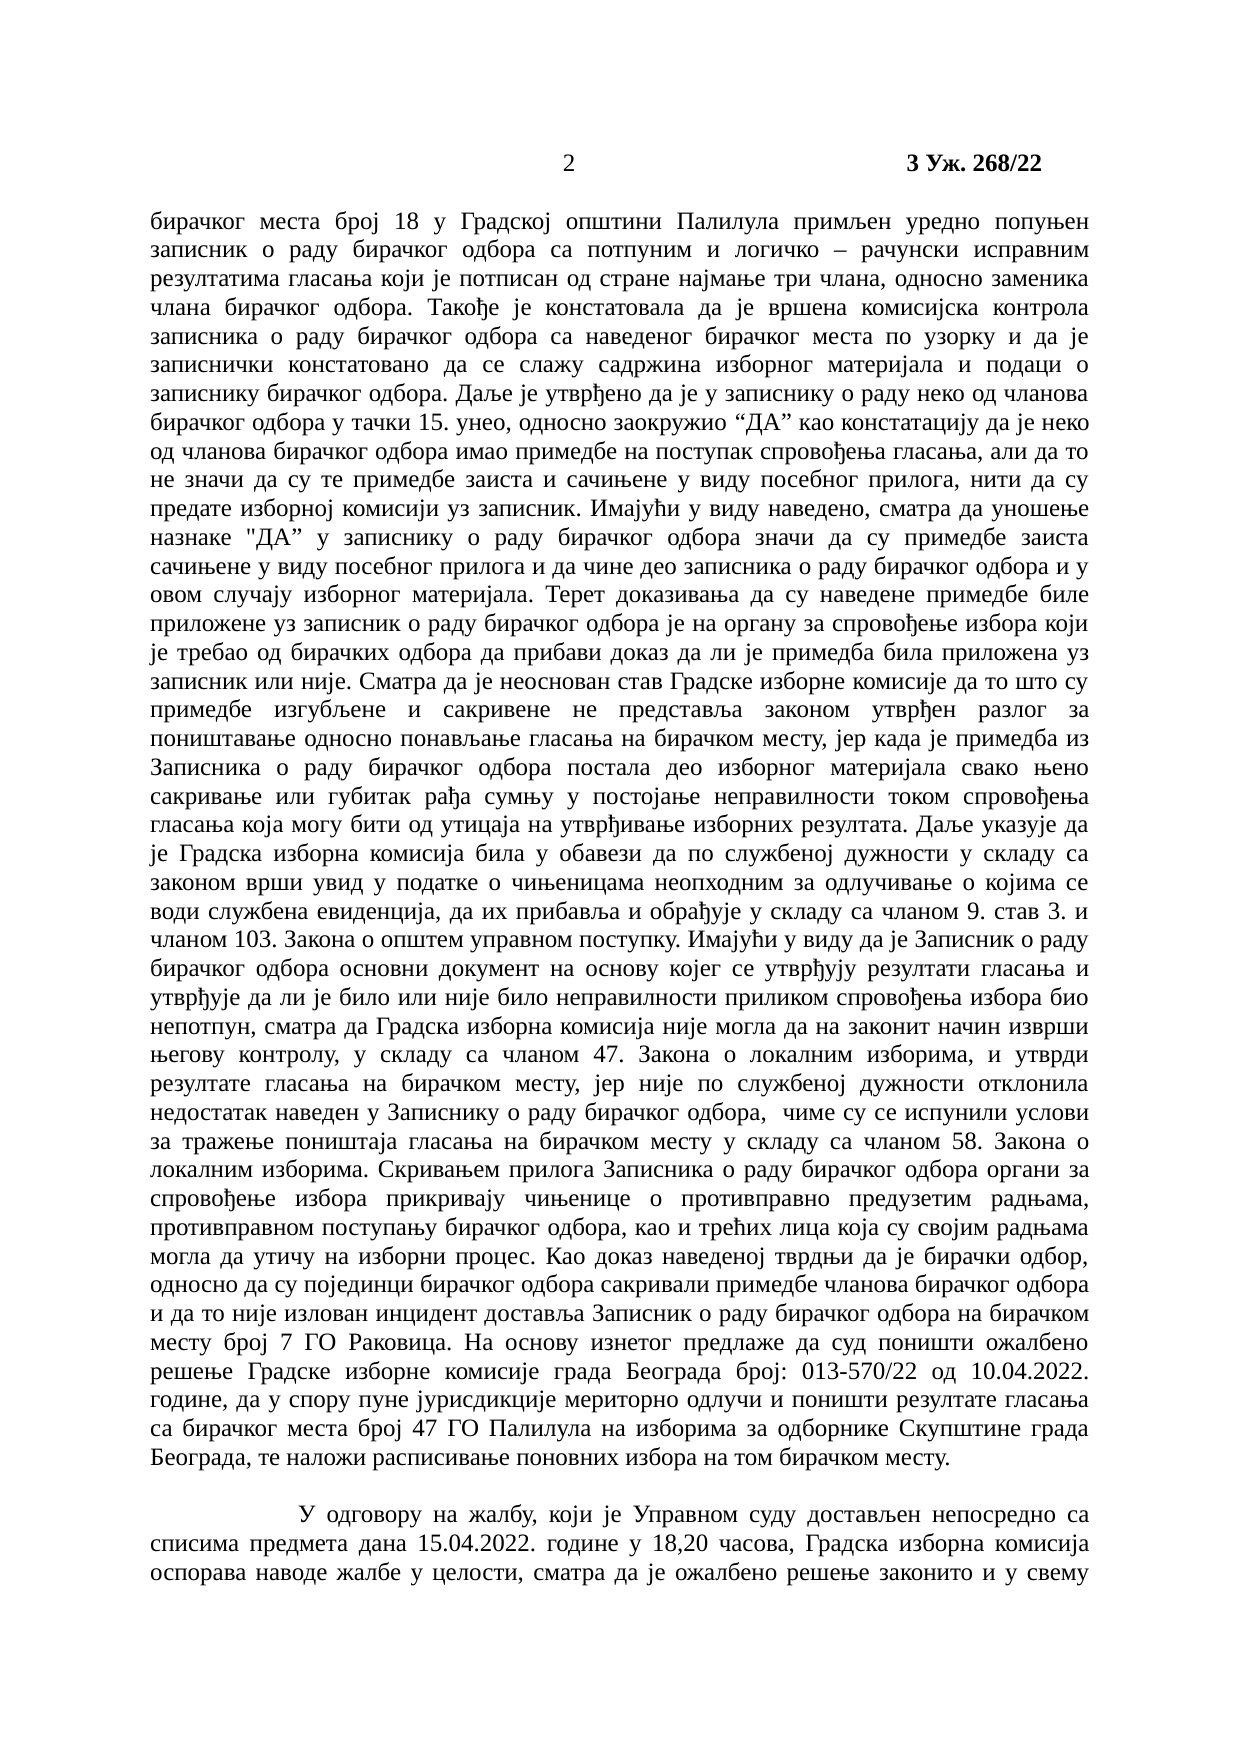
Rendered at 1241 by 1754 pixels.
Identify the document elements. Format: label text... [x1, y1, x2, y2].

text бирачког места број 18 у Градској општини Палилула примљен уредно попуњен записник о раду бирачког одбора са потпуним и логичко – рачунски исправним резултатима гласања који је потписан од стране најмање три члана, односно заменика члана бирачког одбора. Такође је констатовала да је вршена комисијска контрола записника о раду бирачког одбора са наведеног бирачког места по узорку и да је записнички констатовано да се слажу садржина изборног материјала и подаци о записнику бирачког одбора. Даље је утврђено да је у записнику о раду неко од чланова бирачког одбора у тачки 15. унео, односно заокружио “ДА” као констатацију да је неко од чланова бирачког одбора имао примедбе на поступак спровођења гласања, али да то не значи да су те примедбе заиста и сачињене у виду посебног прилога, нити да су предате изборној комисији уз записник. Имајући у виду наведено, сматра да уношење назнаке "ДА” у записнику о раду бирачког одбора значи да су примедбе заиста сачињене у виду посебног прилога и да чине део записника о раду бирачког одбора и у овом случају изборног материјала. Терет доказивања да су наведене примедбе биле приложене уз записник о раду бирачког одбора је на органу за спровођење избора који је требао од бирачких одбора да прибави доказ да ли је примедба била приложена уз записник или није. Сматра да је неоснован став Градске изборне комисије да то што су примедбе изгубљене и сакривене не представља законом утврђен разлог за поништавање односно понављање гласања на бирачком месту, јер када је примедба из Записника о раду бирачког одбора постала део изборног материјала свако њено сакривање или губитак рађа сумњу у постојање неправилности током спровођења гласања која могу бити од утицаја на утврђивање изборних резултата. Даље указује да је Градска изборна комисија била у обавези да по службеној дужности у складу са законом врши увид у податке о чињеницама неопходним за одлучивање о којима се води службена евиденција, да их прибавља и обрађује у складу са чланом 9. став 3. и чланом 103. Закона о општем управном поступку. Имајући у виду да је Записник о раду бирачког одбора основни документ на основу којег се утврђују резултати гласања и утврђује да ли је било или није било неправилности приликом спровођења избора био непотпун, сматра да Градска изборна комисија није могла да на законит начин изврши његову контролу, у складу са чланом 47. Закона о локалним изборима, и утврди резултате гласања на бирачком месту, јер није по службеној дужности отклонила недостатак наведен у Записнику о раду бирачког одбора, чиме су се испунили услови за тражење поништаја гласања на бирачком месту у складу са чланом 58. Закона о локалним изборима. Скривањем прилога Записника о раду бирачког одбора органи за спровођење избора прикривају чињенице о противправно предузетим радњама, противправном поступању бирачког одбора, као и трећих лица која су својим радњама могла да утичу на изборни процес. Као доказ наведеној тврдњи да је бирачки одбор, односно да су појединци бирачког одбора сакривали примедбе чланова бирачког одбора и да то није излован инцидент доставља Записник о раду бирачког одбора на бирачком месту број 7 ГО Раковица. На основу изнетог предлаже да суд поништи ожалбено решење Градске изборне комисије града Београда број: 013-570/22 од 10.04.2022. године, да у спору пуне јурисдикције мериторно одлучи и поништи резултате гласања са бирачког места број 47 ГО Палилула на изборима за одборнике Скупштине града Београда, те наложи расписивање поновних избора на том бирачком месту. [150, 206, 1090, 1471]
text У одговору на жалбу, који је Управном суду достављен непосредно са списима предмета дана 15.04.2022. године у 18,20 часова, Градска изборна комисија оспорава наводе жалбе у целости, сматра да је ожалбено решење законито и у свему [150, 1499, 1090, 1586]
